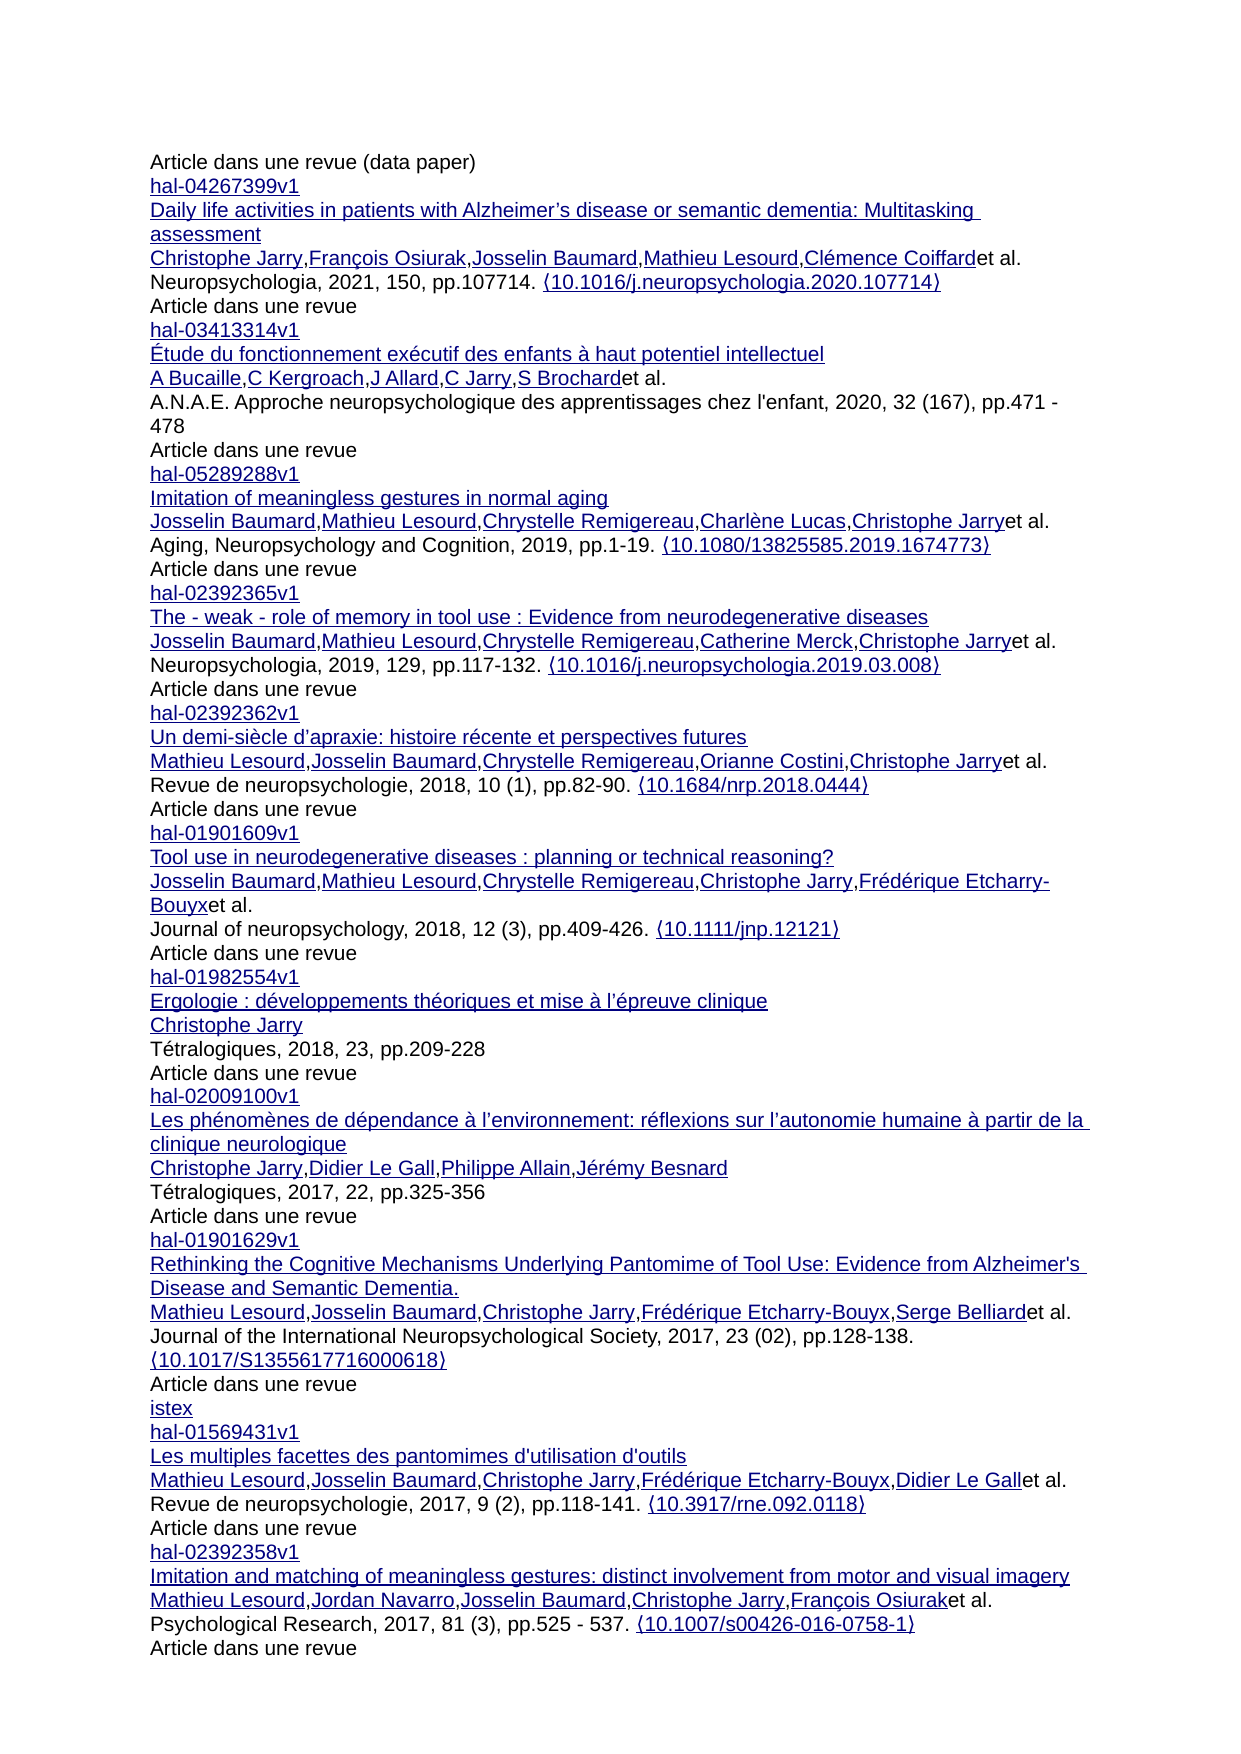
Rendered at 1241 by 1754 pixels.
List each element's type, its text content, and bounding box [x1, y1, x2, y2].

table_cell Ergologie : développements théoriques et mise à l’épreuve clinique Christophe Jarry Tétralogiques, 2018, 23, pp.209-228 Article dans une revue hal-02009100v1 [150, 989, 1090, 1108]
table_cell Rethinking the Cognitive Mechanisms Underlying Pantomime of Tool Use: Evidence from Alzheimer's Disease and Semantic Dementia. Mathieu Lesourd,Josselin Baumard,Christophe Jarry,Frédérique Etcharry-Bouyx,Serge Belliardet al. Journal of the International Neuropsychological Society, 2017, 23 (02), pp.128-138. ⟨10.1017/S1355617716000618⟩ Article dans une revue istex hal-01569431v1 [150, 1252, 1090, 1444]
table_cell Un demi-siècle d’apraxie: histoire récente et perspectives futures Mathieu Lesourd,Josselin Baumard,Chrystelle Remigereau,Orianne Costini,Christophe Jarryet al. Revue de neuropsychologie, 2018, 10 (1), pp.82-90. ⟨10.1684/nrp.2018.0444⟩ Article dans une revue hal-01901609v1 [150, 725, 1090, 845]
table_cell Article dans une revue (data paper) hal-04267399v1 [150, 150, 1090, 198]
table_cell Les phénomènes de dépendance à l’environnement: réflexions sur l’autonomie humaine à partir de la [150, 1108, 1090, 1129]
table_cell Daily life activities in patients with Alzheimer’s disease or semantic dementia: Multitasking assessment Christophe Jarry,François Osiurak,Josselin Baumard,Mathieu Lesourd,Clémence Coiffardet al. Neuropsychologia, 2021, 150, pp.107714. ⟨10.1016/j.neuropsychologia.2020.107714⟩ Article dans une revue hal-03413314v1 [150, 198, 1090, 342]
table_cell clinique neurologique Christophe Jarry,Didier Le Gall,Philippe Allain,Jérémy Besnard Tétralogiques, 2017, 22, pp.325-356 Article dans une revue hal-01901629v1 [150, 1130, 1090, 1252]
table_cell Imitation of meaningless gestures in normal aging Josselin Baumard,Mathieu Lesourd,Chrystelle Remigereau,Charlène Lucas,Christophe Jarryet al. Aging, Neuropsychology and Cognition, 2019, pp.1-19. ⟨10.1080/13825585.2019.1674773⟩ Article dans une revue hal-02392365v1 [150, 485, 1090, 605]
table_cell Tool use in neurodegenerative diseases : planning or technical reasoning? Josselin Baumard,Mathieu Lesourd,Chrystelle Remigereau,Christophe Jarry,Frédérique Etcharry-Bouyxet al. Journal of neuropsychology, 2018, 12 (3), pp.409-426. ⟨10.1111/jnp.12121⟩ Article dans une revue hal-01982554v1 [150, 845, 1090, 988]
table_cell Étude du fonctionnement exécutif des enfants à haut potentiel intellectuel A Bucaille,C Kergroach,J Allard,C Jarry,S Brochardet al. A.N.A.E. Approche neuropsychologique des apprentissages chez l'enfant, 2020, 32 (167), pp.471 - 478 Article dans une revue hal-05289288v1 [150, 342, 1090, 485]
table_cell The - weak - role of memory in tool use : Evidence from neurodegenerative diseases Josselin Baumard,Mathieu Lesourd,Chrystelle Remigereau,Catherine Merck,Christophe Jarryet al. Neuropsychologia, 2019, 129, pp.117-132. ⟨10.1016/j.neuropsychologia.2019.03.008⟩ Article dans une revue hal-02392362v1 [150, 605, 1090, 725]
table_cell Les multiples facettes des pantomimes d'utilisation d'outils Mathieu Lesourd,Josselin Baumard,Christophe Jarry,Frédérique Etcharry-Bouyx,Didier Le Gallet al. Revue de neuropsychologie, 2017, 9 (2), pp.118-141. ⟨10.3917/rne.092.0118⟩ Article dans une revue hal-02392358v1 [150, 1444, 1090, 1563]
table_cell Imitation and matching of meaningless gestures: distinct involvement from motor and visual imagery Mathieu Lesourd,Jordan Navarro,Josselin Baumard,Christophe Jarry,François Osiuraket al. Psychological Research, 2017, 81 (3), pp.525 - 537. ⟨10.1007/s00426-016-0758-1⟩ Article dans une revue [150, 1564, 1090, 1659]
